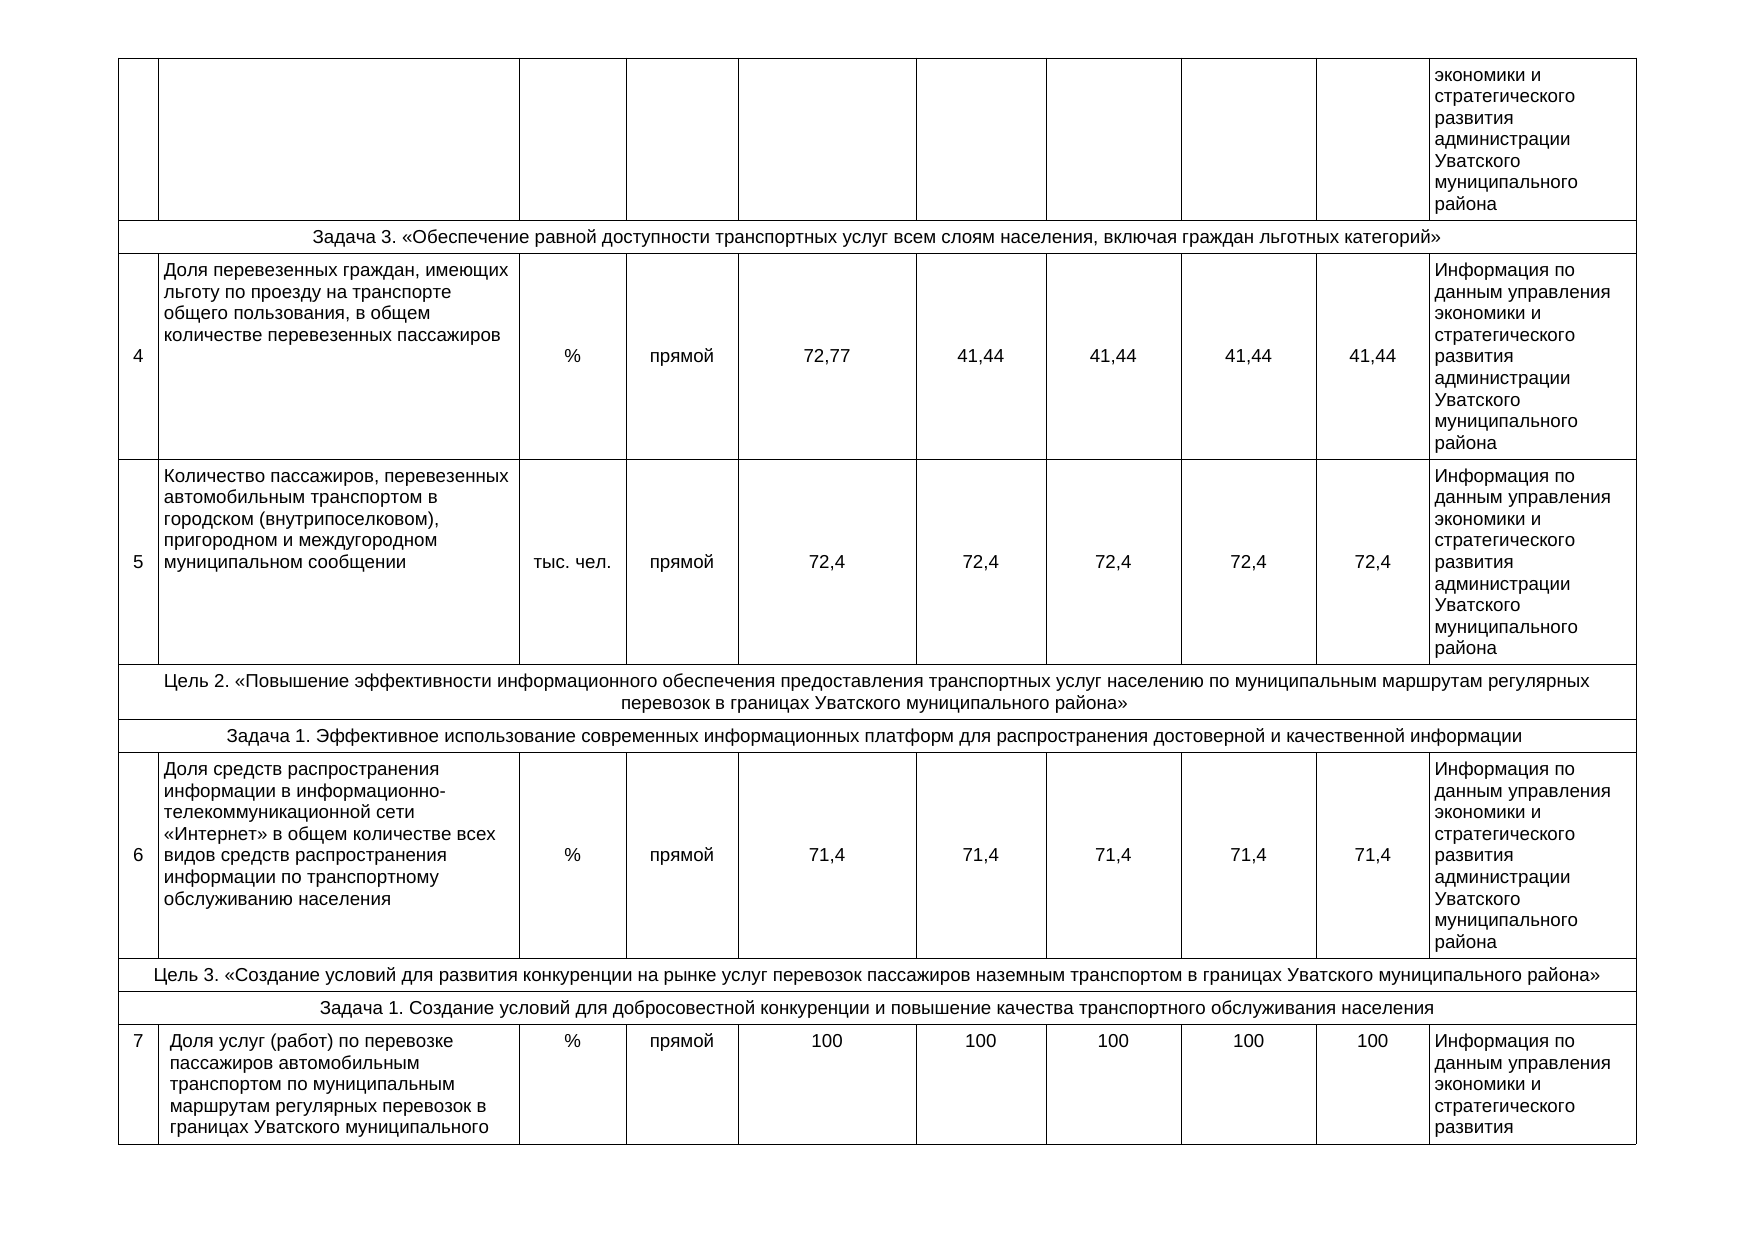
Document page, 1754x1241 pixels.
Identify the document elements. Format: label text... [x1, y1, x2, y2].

table_cell 100 [1182, 1025, 1316, 1143]
table_cell 72,4 [1317, 460, 1429, 664]
table_cell 72,4 [1047, 460, 1181, 664]
table_cell Информация по данным управления экономики и стратегического развития администрации Уватского муниципального района [1430, 254, 1636, 459]
table_cell Информация по данным управления экономики и стратегического развития [1430, 1025, 1636, 1143]
table_cell 71,4 [1047, 753, 1181, 958]
table_cell [1047, 59, 1181, 220]
table_cell 100 [1047, 1025, 1181, 1143]
table_cell % [520, 753, 626, 958]
table_cell 72,4 [739, 460, 916, 664]
table_cell [520, 59, 626, 220]
table_cell 72,4 [917, 460, 1046, 664]
table_cell Доля услуг (работ) по перевозке пассажиров автомобильным транспортом по муниципальным маршрутам регулярных перевозок в границах Уватского муниципального [159, 1025, 519, 1143]
table_cell % [520, 254, 626, 459]
table_cell 41,44 [1047, 254, 1181, 459]
table_cell 41,44 [1182, 254, 1316, 459]
table_cell [739, 59, 916, 220]
table_cell 100 [917, 1025, 1046, 1143]
table_cell прямой [627, 753, 738, 958]
table_cell прямой [627, 460, 738, 664]
table_cell Количество пассажиров, перевезенных автомобильным транспортом в городском (внутрипоселковом), пригородном и междугородном муниципальном сообщении [159, 460, 519, 664]
table_cell [917, 59, 1046, 220]
table_cell [627, 59, 738, 220]
table_cell 72,77 [739, 254, 916, 459]
table_cell 41,44 [917, 254, 1046, 459]
table_cell 5 [119, 460, 158, 664]
table_cell 71,4 [1182, 753, 1316, 958]
table_cell Доля перевезенных граждан, имеющих льготу по проезду на транспорте общего пользования, в общем количестве перевезенных пассажиров [159, 254, 519, 459]
table_cell 100 [1317, 1025, 1429, 1143]
table_cell 7 [119, 1025, 158, 1143]
table_cell прямой [627, 254, 738, 459]
table_cell Задача 1. Создание условий для добросовестной конкуренции и повышение качества транспортного обслуживания населения [119, 992, 1636, 1024]
table_cell [159, 59, 519, 220]
table_cell 71,4 [917, 753, 1046, 958]
table_cell 72,4 [1182, 460, 1316, 664]
table_cell Информация по данным управления экономики и стратегического развития администрации Уватского муниципального района [1430, 460, 1636, 664]
table_cell 4 [119, 254, 158, 459]
table_cell Доля средств распространения информации в информационно-телекоммуникационной сети «Интернет» в общем количестве всех видов средств распространения информации по транспортному обслуживанию населения [159, 753, 519, 958]
table_cell 71,4 [739, 753, 916, 958]
table_cell Задача 3. «Обеспечение равной доступности транспортных услуг всем слоям населения, включая граждан льготных категорий» [119, 221, 1636, 253]
table_cell % [520, 1025, 626, 1143]
table_cell 6 [119, 753, 158, 958]
table_cell [1317, 59, 1429, 220]
table_cell прямой [627, 1025, 738, 1143]
table_cell Задача 1. Эффективное использование современных информационных платформ для распространения достоверной и качественной информации [119, 720, 1636, 752]
table_cell 41,44 [1317, 254, 1429, 459]
table_cell 71,4 [1317, 753, 1429, 958]
table_cell Информация по данным управления экономики и стратегического развития администрации Уватского муниципального района [1430, 753, 1636, 958]
table_cell 100 [739, 1025, 916, 1143]
table_cell экономики и стратегического развития администрации Уватского муниципального района [1430, 59, 1636, 220]
table_cell тыс. чел. [520, 460, 626, 664]
table_cell [119, 59, 158, 220]
table_cell Цель 2. «Повышение эффективности информационного обеспечения предоставления транспортных услуг населению по муниципальным маршрутам регулярных перевозок в границах Уватского муниципального района» [119, 665, 1636, 719]
table_cell Цель 3. «Создание условий для развития конкуренции на рынке услуг перевозок пассажиров наземным транспортом в границах Уватского муниципального района» [119, 959, 1636, 991]
table_cell [1182, 59, 1316, 220]
